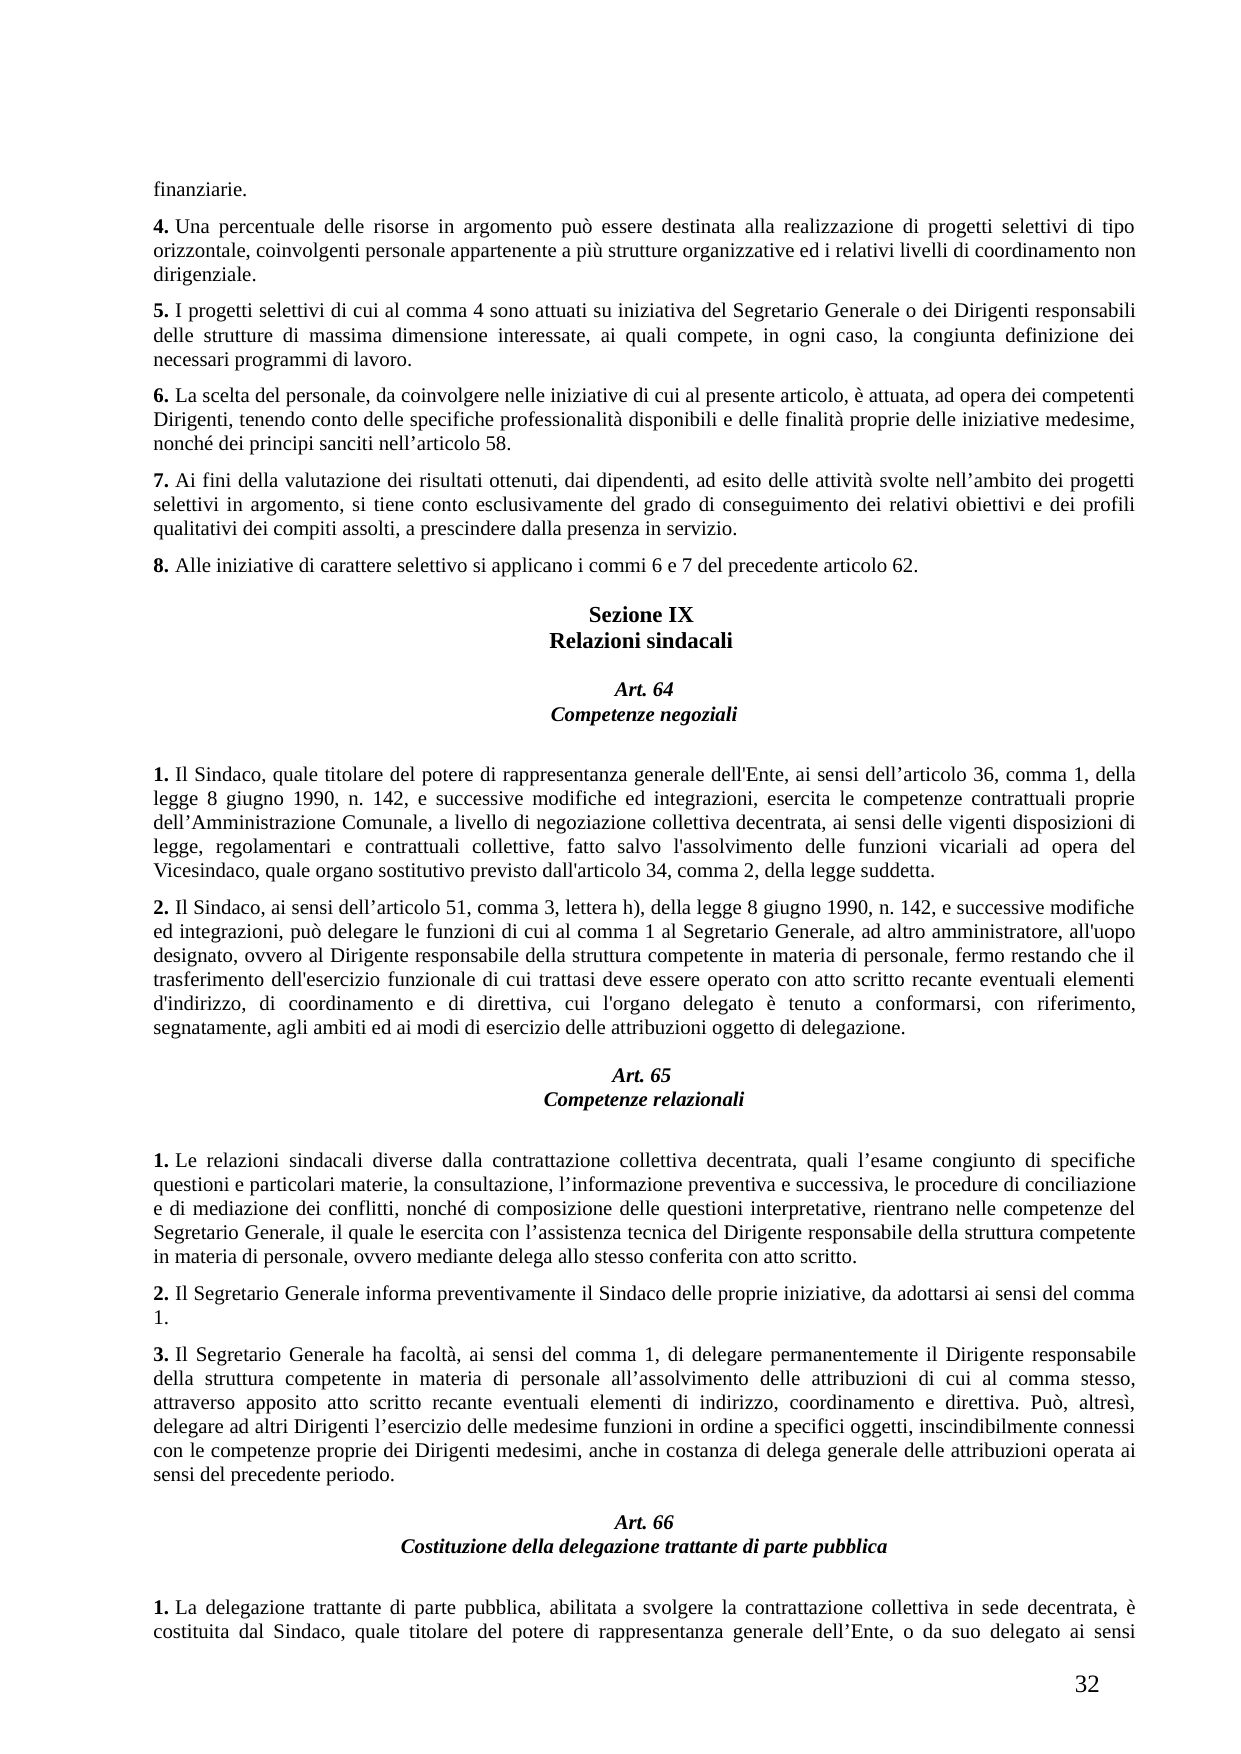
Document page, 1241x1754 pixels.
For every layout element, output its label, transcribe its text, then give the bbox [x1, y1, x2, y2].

list finanziarie. [153, 177, 1137, 201]
list Le relazioni sindacali diverse dalla contrattazione collettiva decentrata, quali l’esame congiunto di specifiche questioni e particolari materie, la consultazione, l’informazione preventiva e successiva, le procedure di conciliazione e di mediazione dei conflitti, nonché di composizione delle questioni interpretative, rientrano nelle competenze del Segretario Generale, il quale le esercita con l’assistenza tecnica del Dirigente responsabile della struttura competente in materia di personale, ovvero mediante delega allo stesso conferita con atto scritto. [153, 1148, 1137, 1268]
list Ai fini della valutazione dei risultati ottenuti, dai dipendenti, ad esito delle attività svolte nell’ambito dei progetti selettivi in argomento, si tiene conto esclusivamente del grado di conseguimento dei relativi obiettivi e dei profili qualitativi dei compiti assolti, a prescindere dalla presenza in servizio. [153, 468, 1137, 540]
text Art. 66 [153, 1510, 1137, 1534]
list Il Segretario Generale informa preventivamente il Sindaco delle proprie iniziative, da adottarsi ai sensi del comma 1. [153, 1281, 1137, 1329]
list Il Sindaco, quale titolare del potere di rappresentanza generale dell'Ente, ai sensi dell’articolo 36, comma 1, della legge 8 giugno 1990, n. 142, e successive modifiche ed integrazioni, esercita le competenze contrattuali proprie dell’Amministrazione Comunale, a livello di negoziazione collettiva decentrata, ai sensi delle vigenti disposizioni di legge, regolamentari e contrattuali collettive, fatto salvo l'assolvimento delle funzioni vicariali ad opera del Vicesindaco, quale organo sostitutivo previsto dall'articolo 34, comma 2, della legge suddetta. [153, 762, 1137, 882]
text Sezione IX [145, 601, 1137, 627]
text Relazioni sindacali [145, 627, 1137, 653]
list La scelta del personale, da coinvolgere nelle iniziative di cui al presente articolo, è attuata, ad opera dei competenti Dirigenti, tenendo conto delle specifiche professionalità disponibili e delle finalità proprie delle iniziative medesime, nonché dei principi sanciti nell’articolo 58. [153, 383, 1137, 455]
list Alle iniziative di carattere selettivo si applicano i commi 6 e 7 del precedente articolo 62. [153, 552, 1137, 577]
list La delegazione trattante di parte pubblica, abilitata a svolgere la contrattazione collettiva in sede decentrata, è costituita dal Sindaco, quale titolare del potere di rappresentanza generale dell’Ente, o da suo delegato ai sensi [153, 1594, 1137, 1643]
text Art. 65 [153, 1063, 1137, 1087]
text Competenze negoziali [153, 701, 1137, 726]
text Art. 64 [153, 677, 1137, 701]
text Competenze relazionali [153, 1087, 1137, 1111]
text Costituzione della delegazione trattante di parte pubblica [153, 1534, 1137, 1558]
list Una percentuale delle risorse in argomento può essere destinata alla realizzazione di progetti selettivi di tipo orizzontale, coinvolgenti personale appartenente a più strutture organizzative ed i relativi livelli di coordinamento non dirigenziale. [153, 214, 1137, 286]
list Il Segretario Generale ha facoltà, ai sensi del comma 1, di delegare permanentemente il Dirigente responsabile della struttura competente in materia di personale all’assolvimento delle attribuzioni di cui al comma stesso, attraverso apposito atto scritto recante eventuali elementi di indirizzo, coordinamento e direttiva. Può, altresì, delegare ad altri Dirigenti l’esercizio delle medesime funzioni in ordine a specifici oggetti, inscindibilmente connessi con le competenze proprie dei Dirigenti medesimi, anche in costanza di delega generale delle attribuzioni operata ai sensi del precedente periodo. [153, 1341, 1137, 1486]
list I progetti selettivi di cui al comma 4 sono attuati su iniziativa del Segretario Generale o dei Dirigenti responsabili delle strutture di massima dimensione interessate, ai quali compete, in ogni caso, la congiunta definizione dei necessari programmi di lavoro. [153, 298, 1137, 371]
list Il Sindaco, ai sensi dell’articolo 51, comma 3, lettera h), della legge 8 giugno 1990, n. 142, e successive modifiche ed integrazioni, può delegare le funzioni di cui al comma 1 al Segretario Generale, ad altro amministratore, all'uopo designato, ovvero al Dirigente responsabile della struttura competente in materia di personale, fermo restando che il trasferimento dell'esercizio funzionale di cui trattasi deve essere operato con atto scritto recante eventuali elementi d'indirizzo, di coordinamento e di direttiva, cui l'organo delegato è tenuto a conformarsi, con riferimento, segnatamente, agli ambiti ed ai modi di esercizio delle attribuzioni oggetto di delegazione. [153, 895, 1137, 1039]
